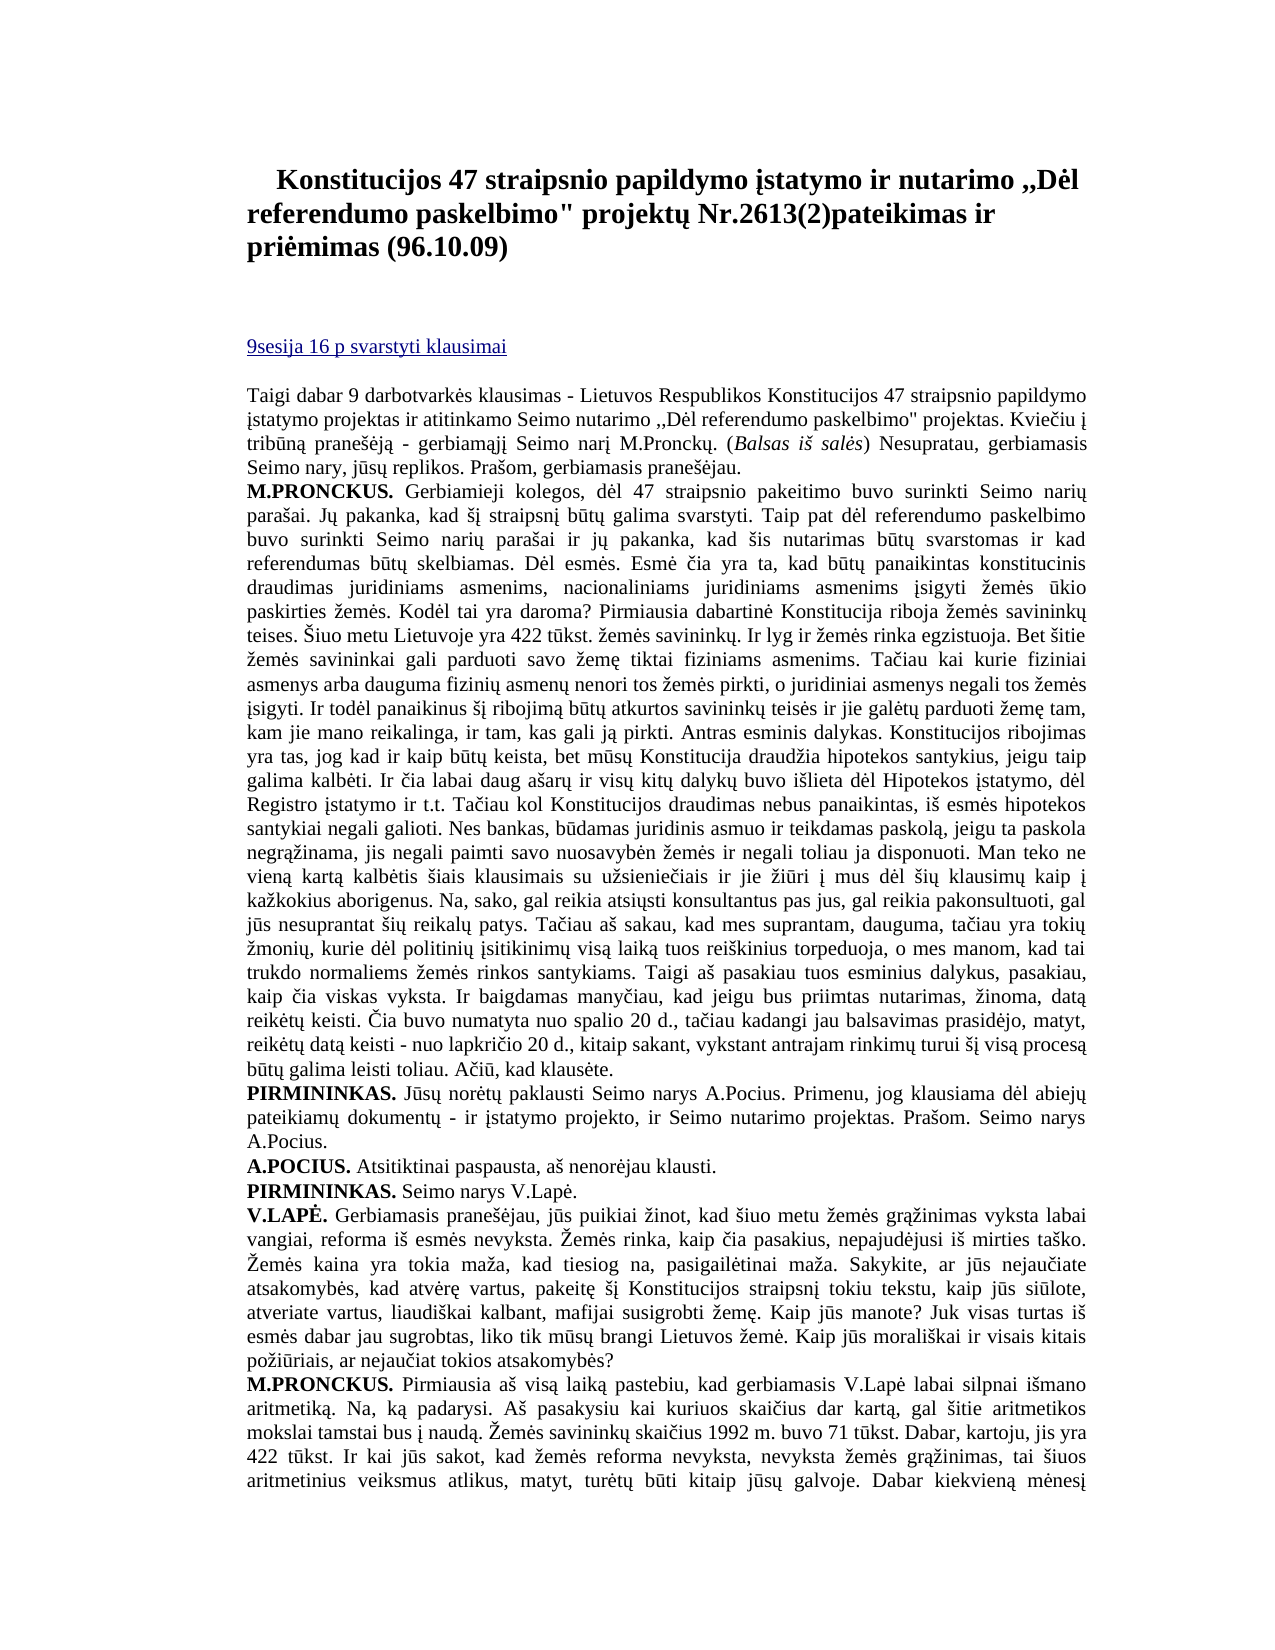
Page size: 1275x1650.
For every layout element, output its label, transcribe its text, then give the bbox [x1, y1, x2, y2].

text Taigi dabar 9 darbotvarkės klausimas - Lietuvos Respublikos Konstitucijos 47 straipsnio papildymo įstatymo projektas ir atitinkamo Seimo nutarimo ,,Dėl referendumo paskelbimo" projektas. Kviečiu į tribūną pranešėją - gerbiamąjį Seimo narį M.Pronckų. (Balsas iš salės) Nesupratau, gerbiamasis Seimo nary, jūsų replikos. Prašom, gerbiamasis pranešėjau. [247, 383, 1087, 479]
text Konstitucijos 47 straipsnio papildymo įstatymo ir nutarimo ,,Dėl referendumo paskelbimo" projektų Nr.2613(2)pateikimas ir priėmimas (96.10.09) [247, 162, 1087, 263]
text A.POCIUS. Atsitiktinai paspausta, aš nenorėjau klausti. [247, 1154, 1087, 1178]
text M.PRONCKUS. Gerbiamieji kolegos, dėl 47 straipsnio pakeitimo buvo surinkti Seimo narių parašai. Jų pakanka, kad šį straipsnį būtų galima svarstyti. Taip pat dėl referendumo paskelbimo buvo surinkti Seimo narių parašai ir jų pakanka, kad šis nutarimas būtų svarstomas ir kad referendumas būtų skelbiamas. Dėl esmės. Esmė čia yra ta, kad būtų panaikintas konstitucinis draudimas juridiniams asmenims, nacionaliniams juridiniams asmenims įsigyti žemės ūkio paskirties žemės. Kodėl tai yra daroma? Pirmiausia dabartinė Konstitucija riboja žemės savininkų teises. Šiuo metu Lietuvoje yra 422 tūkst. žemės savininkų. Ir lyg ir žemės rinka egzistuoja. Bet šitie žemės savininkai gali parduoti savo žemę tiktai fiziniams asmenims. Tačiau kai kurie fiziniai asmenys arba dauguma fizinių asmenų nenori tos žemės pirkti, o juridiniai asmenys negali tos žemės įsigyti. Ir todėl panaikinus šį ribojimą būtų atkurtos savininkų teisės ir jie galėtų parduoti žemę tam, kam jie mano reikalinga, ir tam, kas gali ją pirkti. Antras esminis dalykas. Konstitucijos ribojimas yra tas, jog kad ir kaip būtų keista, bet mūsų Konstitucija draudžia hipotekos santykius, jeigu taip galima kalbėti. Ir čia labai daug ašarų ir visų kitų dalykų buvo išlieta dėl Hipotekos įstatymo, dėl Registro įstatymo ir t.t. Tačiau kol Konstitucijos draudimas nebus panaikintas, iš esmės hipotekos santykiai negali galioti. Nes bankas, būdamas juridinis asmuo ir teikdamas paskolą, jeigu ta paskola negrąžinama, jis negali paimti savo nuosavybėn žemės ir negali toliau ja disponuoti. Man teko ne vieną kartą kalbėtis šiais klausimais su užsieniečiais ir jie žiūri į mus dėl šių klausimų kaip į kažkokius aborigenus. Na, sako, gal reikia atsiųsti konsultantus pas jus, gal reikia pakonsultuoti, gal jūs nesuprantat šių reikalų patys. Tačiau aš sakau, kad mes suprantam, dauguma, tačiau yra tokių žmonių, kurie dėl politinių įsitikinimų visą laiką tuos reiškinius torpeduoja, o mes manom, kad tai trukdo normaliems žemės rinkos santykiams. Taigi aš pasakiau tuos esminius dalykus, pasakiau, kaip čia viskas vyksta. Ir baigdamas manyčiau, kad jeigu bus priimtas nutarimas, žinoma, datą reikėtų keisti. Čia buvo numatyta nuo spalio 20 d., tačiau kadangi jau balsavimas prasidėjo, matyt, reikėtų datą keisti - nuo lapkričio 20 d., kitaip sakant, vykstant antrajam rinkimų turui šį visą procesą būtų galima leisti toliau. Ačiū, kad klausėte. [247, 479, 1087, 1081]
text PIRMININKAS. Seimo narys V.Lapė. [247, 1179, 1087, 1203]
text M.PRONCKUS. Pirmiausia aš visą laiką pastebiu, kad gerbiamasis V.Lapė labai silpnai išmano aritmetiką. Na, ką padarysi. Aš pasakysiu kai kuriuos skaičius dar kartą, gal šitie aritmetikos mokslai tamstai bus į naudą. Žemės savininkų skaičius 1992 m. buvo 71 tūkst. Dabar, kartoju, jis yra 422 tūkst. Ir kai jūs sakot, kad žemės reforma nevyksta, nevyksta žemės grąžinimas, tai šiuos aritmetinius veiksmus atlikus, matyt, turėtų būti kitaip jūsų galvoje. Dabar kiekvieną mėnesį [247, 1372, 1087, 1492]
text V.LAPĖ. Gerbiamasis pranešėjau, jūs puikiai žinot, kad šiuo metu žemės grąžinimas vyksta labai vangiai, reforma iš esmės nevyksta. Žemės rinka, kaip čia pasakius, nepajudėjusi iš mirties taško. Žemės kaina yra tokia maža, kad tiesiog na, pasigailėtinai maža. Sakykite, ar jūs nejaučiate atsakomybės, kad atvėrę vartus, pakeitę šį Konstitucijos straipsnį tokiu tekstu, kaip jūs siūlote, atveriate vartus, liaudiškai kalbant, mafijai susigrobti žemę. Kaip jūs manote? Juk visas turtas iš esmės dabar jau sugrobtas, liko tik mūsų brangi Lietuvos žemė. Kaip jūs morališkai ir visais kitais požiūriais, ar nejaučiat tokios atsakomybės? [247, 1203, 1087, 1372]
text PIRMININKAS. Jūsų norėtų paklausti Seimo narys A.Pocius. Primenu, jog klausiama dėl abiejų pateikiamų dokumentų - ir įstatymo projekto, ir Seimo nutarimo projektas. Prašom. Seimo narys A.Pocius. [247, 1081, 1087, 1153]
text 9sesija 16 p svarstyti klausimai [247, 334, 1087, 358]
